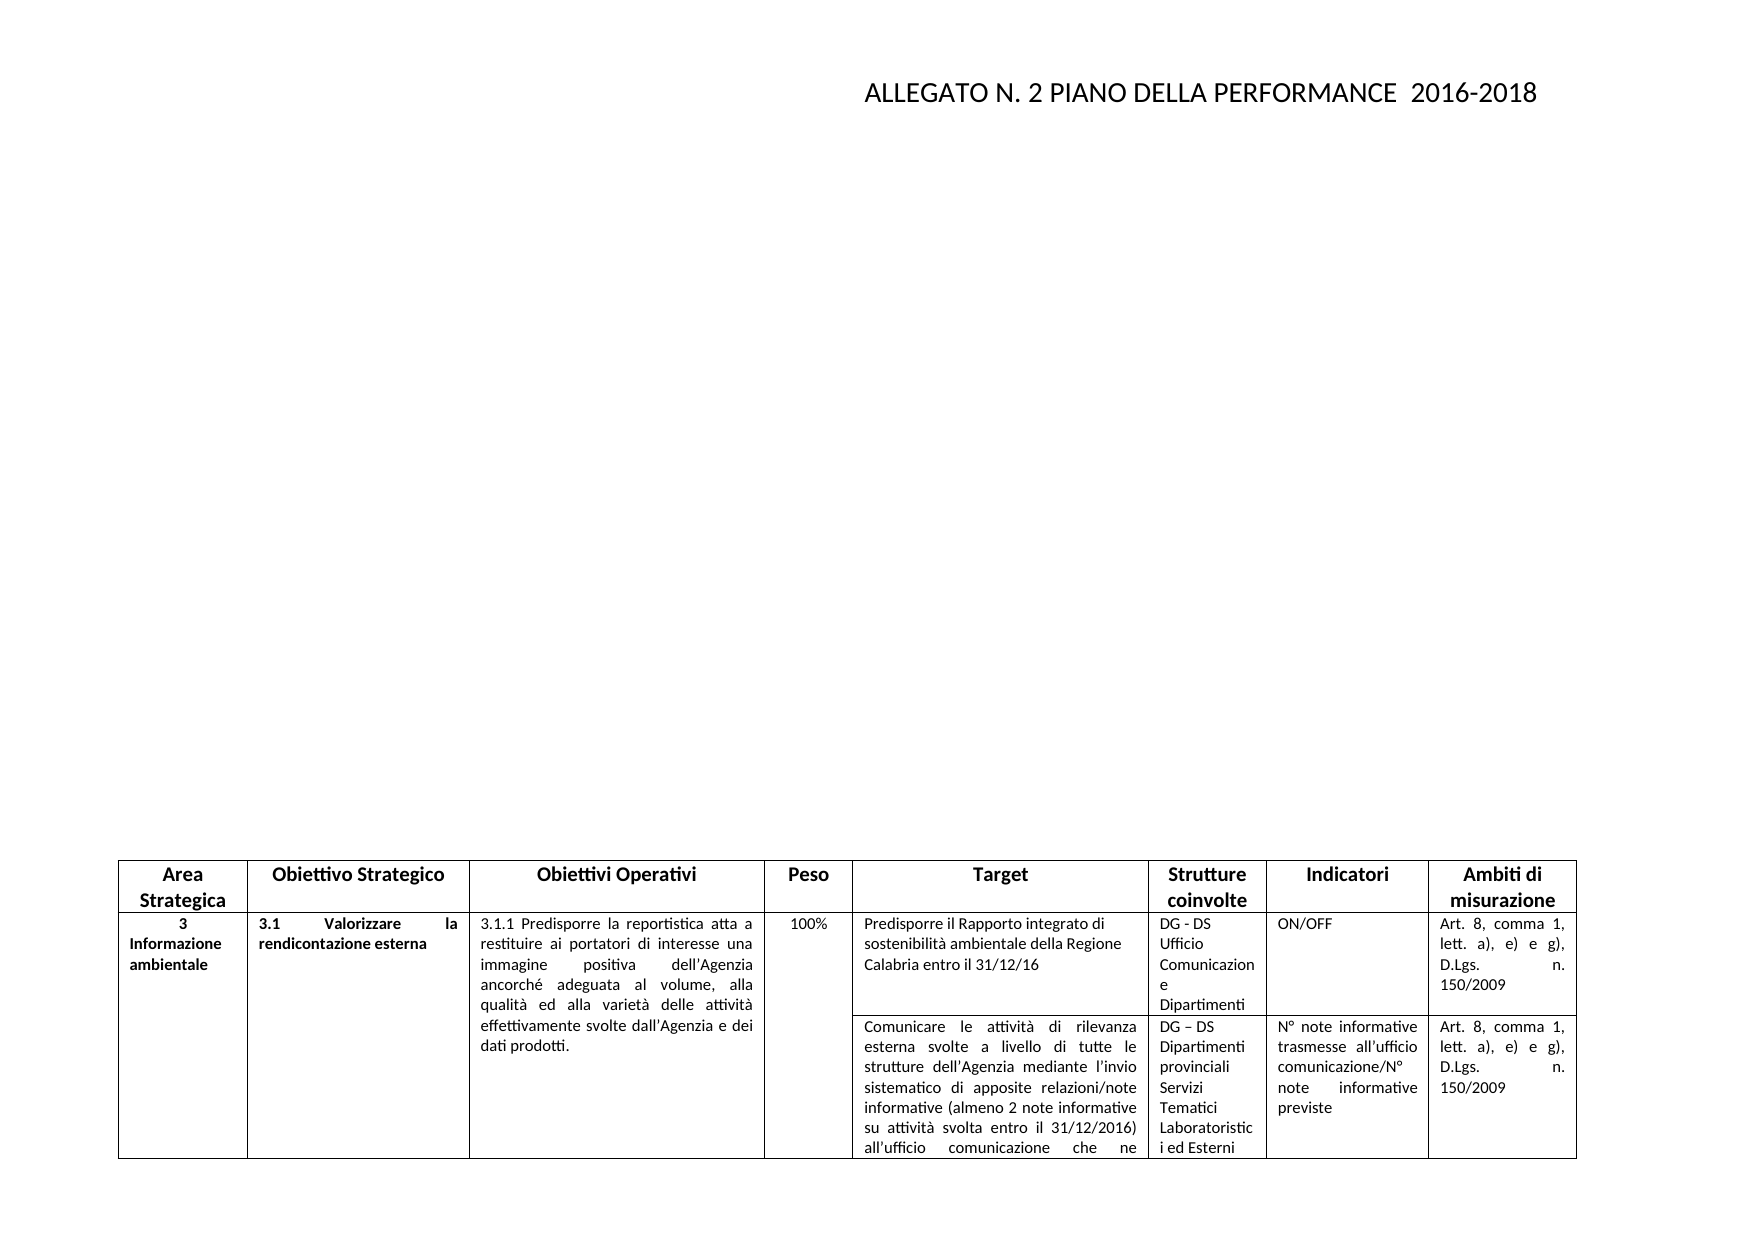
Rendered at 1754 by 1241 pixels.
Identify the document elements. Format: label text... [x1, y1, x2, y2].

table_header Ambiti di misurazione [1429, 861, 1576, 912]
table_header Strutture coinvolte [1149, 861, 1266, 912]
table_header Obiettivo Strategico [248, 861, 469, 912]
table_cell DG – DS Dipartimenti provinciali Servizi Tematici Laboratoristici ed Esterni [1149, 1016, 1266, 1158]
table_cell 3.1.1 Predisporre la reportistica atta a restituire ai portatori di interesse una immagine positiva dell’Agenzia ancorché adeguata al volume, alla qualità ed alla varietà delle attività effettivamente svolte dall’Agenzia e dei dati prodotti. [470, 913, 764, 1158]
table_cell ON/OFF [1267, 913, 1428, 1015]
table_cell N° note informative trasmesse all’ufficio comunicazione/N° note informative previste [1267, 1016, 1428, 1158]
table_cell DG - DS Ufficio Comunicazione Dipartimenti [1149, 913, 1266, 1015]
table_cell 3 Informazione ambientale [119, 913, 247, 1158]
table_header Indicatori [1267, 861, 1428, 912]
table_cell Art. 8, comma 1, lett. a), e) e g), D.Lgs. n. 150/2009 [1429, 913, 1576, 1015]
table_cell 3.1 Valorizzare la rendicontazione esterna [248, 913, 469, 1158]
table_cell Art. 8, comma 1, lett. a), e) e g), D.Lgs. n. 150/2009 [1429, 1016, 1576, 1158]
table_header Obiettivi Operativi [470, 861, 764, 912]
table_cell 100% [765, 913, 852, 1158]
table_header Peso [765, 861, 852, 912]
table_header Target [853, 861, 1148, 912]
table_cell Comunicare le attività di rilevanza esterna svolte a livello di tutte le strutture dell’Agenzia mediante l’invio sistematico di apposite relazioni/note informative (almeno 2 note informative su attività svolta entro il 31/12/2016) all’ufficio comunicazione che ne [853, 1016, 1148, 1158]
table_cell Predisporre il Rapporto integrato di sostenibilità ambientale della Regione Calabria entro il 31/12/16 [853, 913, 1148, 1015]
table_header Area Strategica [119, 861, 247, 912]
